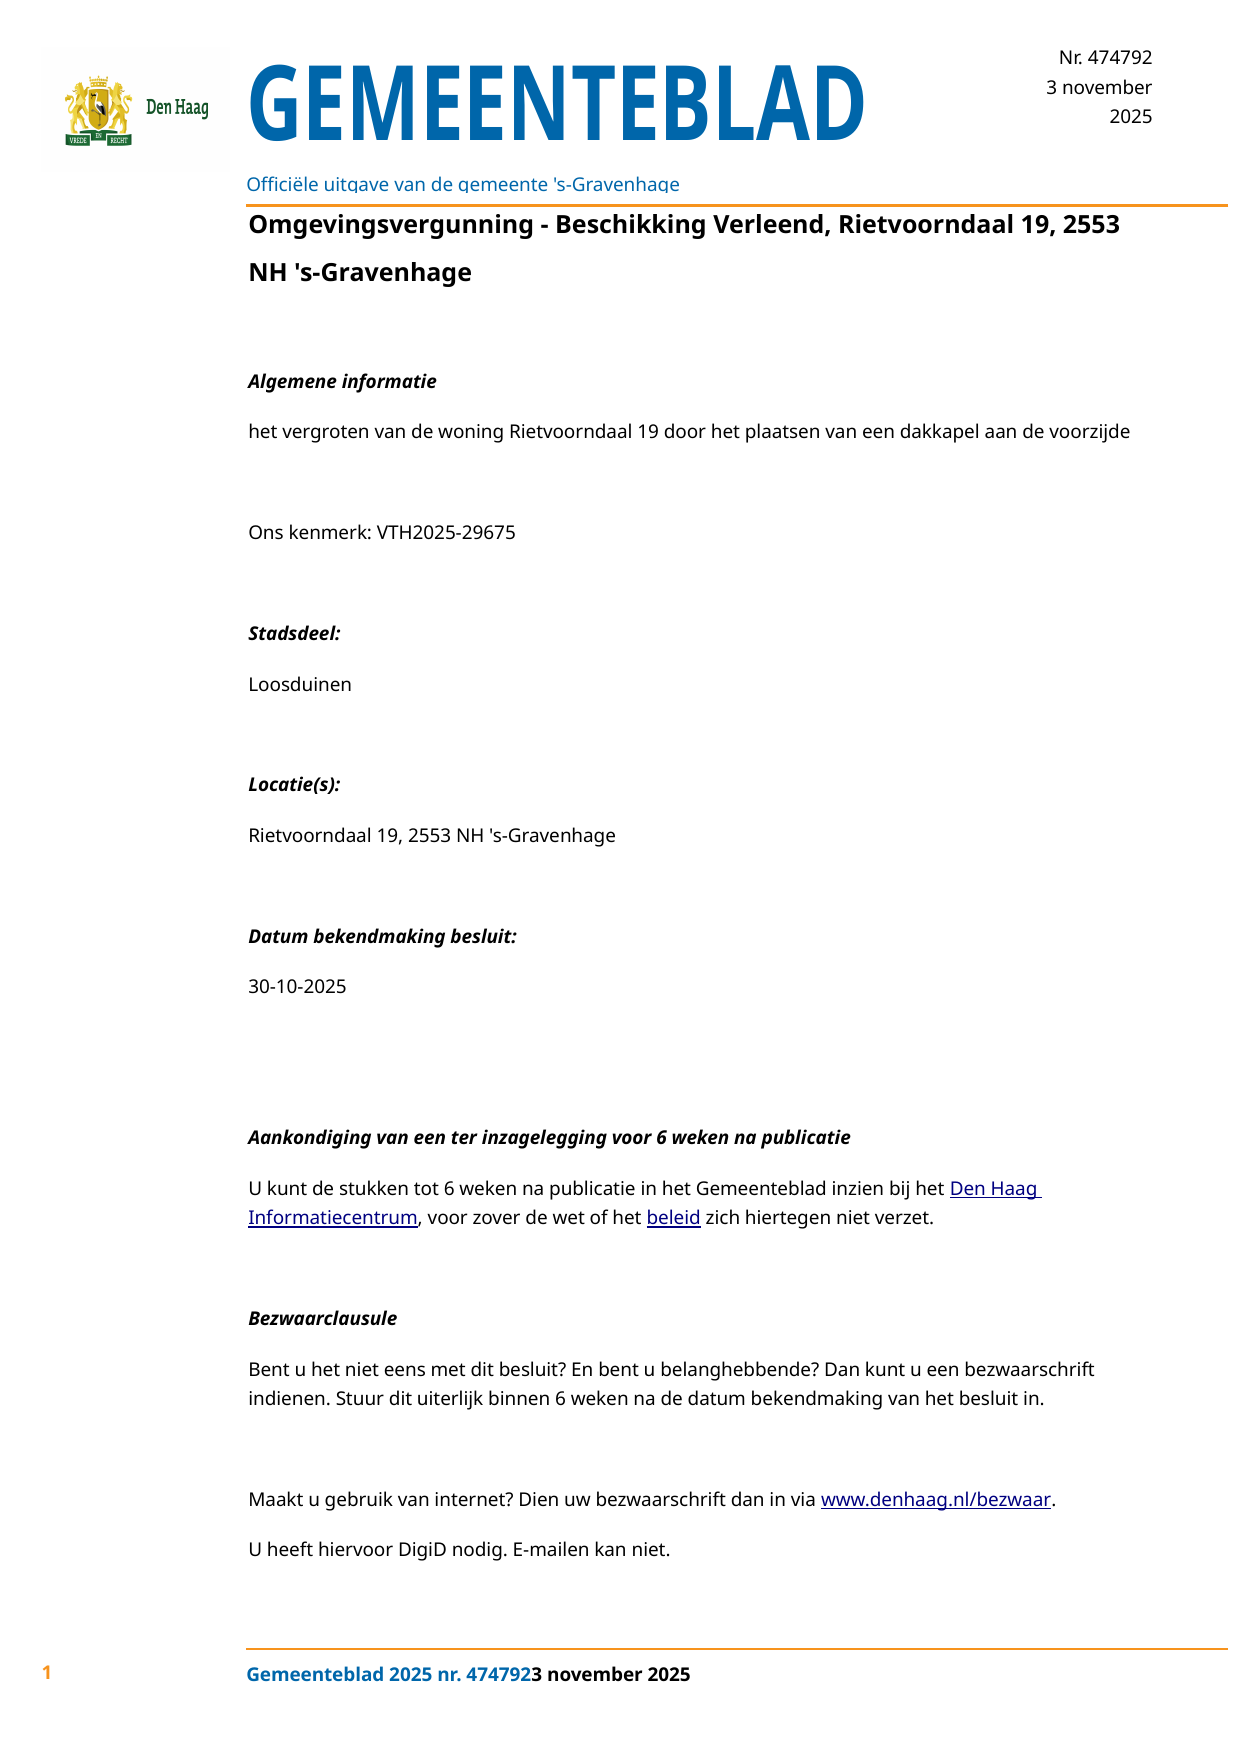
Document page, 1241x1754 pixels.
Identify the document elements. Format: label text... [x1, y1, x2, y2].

text Rietvoorndaal 19, 2553 NH 's-Gravenhage [248, 822, 1152, 848]
text Maakt u gebruik van internet? Dien uw bezwaarschrift dan in via www.denhaag.nl/bezwaar. [248, 1486, 1152, 1512]
picture [41, 47, 231, 172]
text Omgevingsvergunning - Beschikking Verleend, Rietvoorndaal 19, 2553 NH 's-Gravenhage [248, 207, 1152, 288]
text Bezwaarclausule [248, 1305, 1152, 1331]
text Locatie(s): [248, 772, 1152, 797]
text Bent u het niet eens met dit besluit? En bent u belanghebbende? Dan kunt u een bezwaarschrift indienen. Stuur dit uiterlijk binnen 6 weken na de datum bekendmaking van het besluit in. [248, 1356, 1152, 1411]
text U kunt de stukken tot 6 weken na publicatie in het Gemeenteblad inzien bij het Den Haag Informatiecentrum, voor zover de wet of het beleid zich hiertegen niet verzet. [248, 1175, 1152, 1230]
text het vergroten van de woning Rietvoorndaal 19 door het plaatsen van een dakkapel aan de voorzijde [248, 419, 1152, 444]
text Algemene informatie [248, 368, 1152, 394]
text Ons kenmerk: VTH2025-29675 [248, 519, 1152, 545]
text 30-10-2025 [248, 973, 1152, 999]
text Stadsdeel: [248, 620, 1152, 646]
text U heeft hiervoor DigiD nodig. E-mailen kan niet. [248, 1537, 1152, 1562]
text Datum bekendmaking besluit: [248, 923, 1152, 949]
text Aankondiging van een ter inzagelegging voor 6 weken na publicatie [248, 1124, 1152, 1150]
text Loosduinen [248, 671, 1152, 697]
